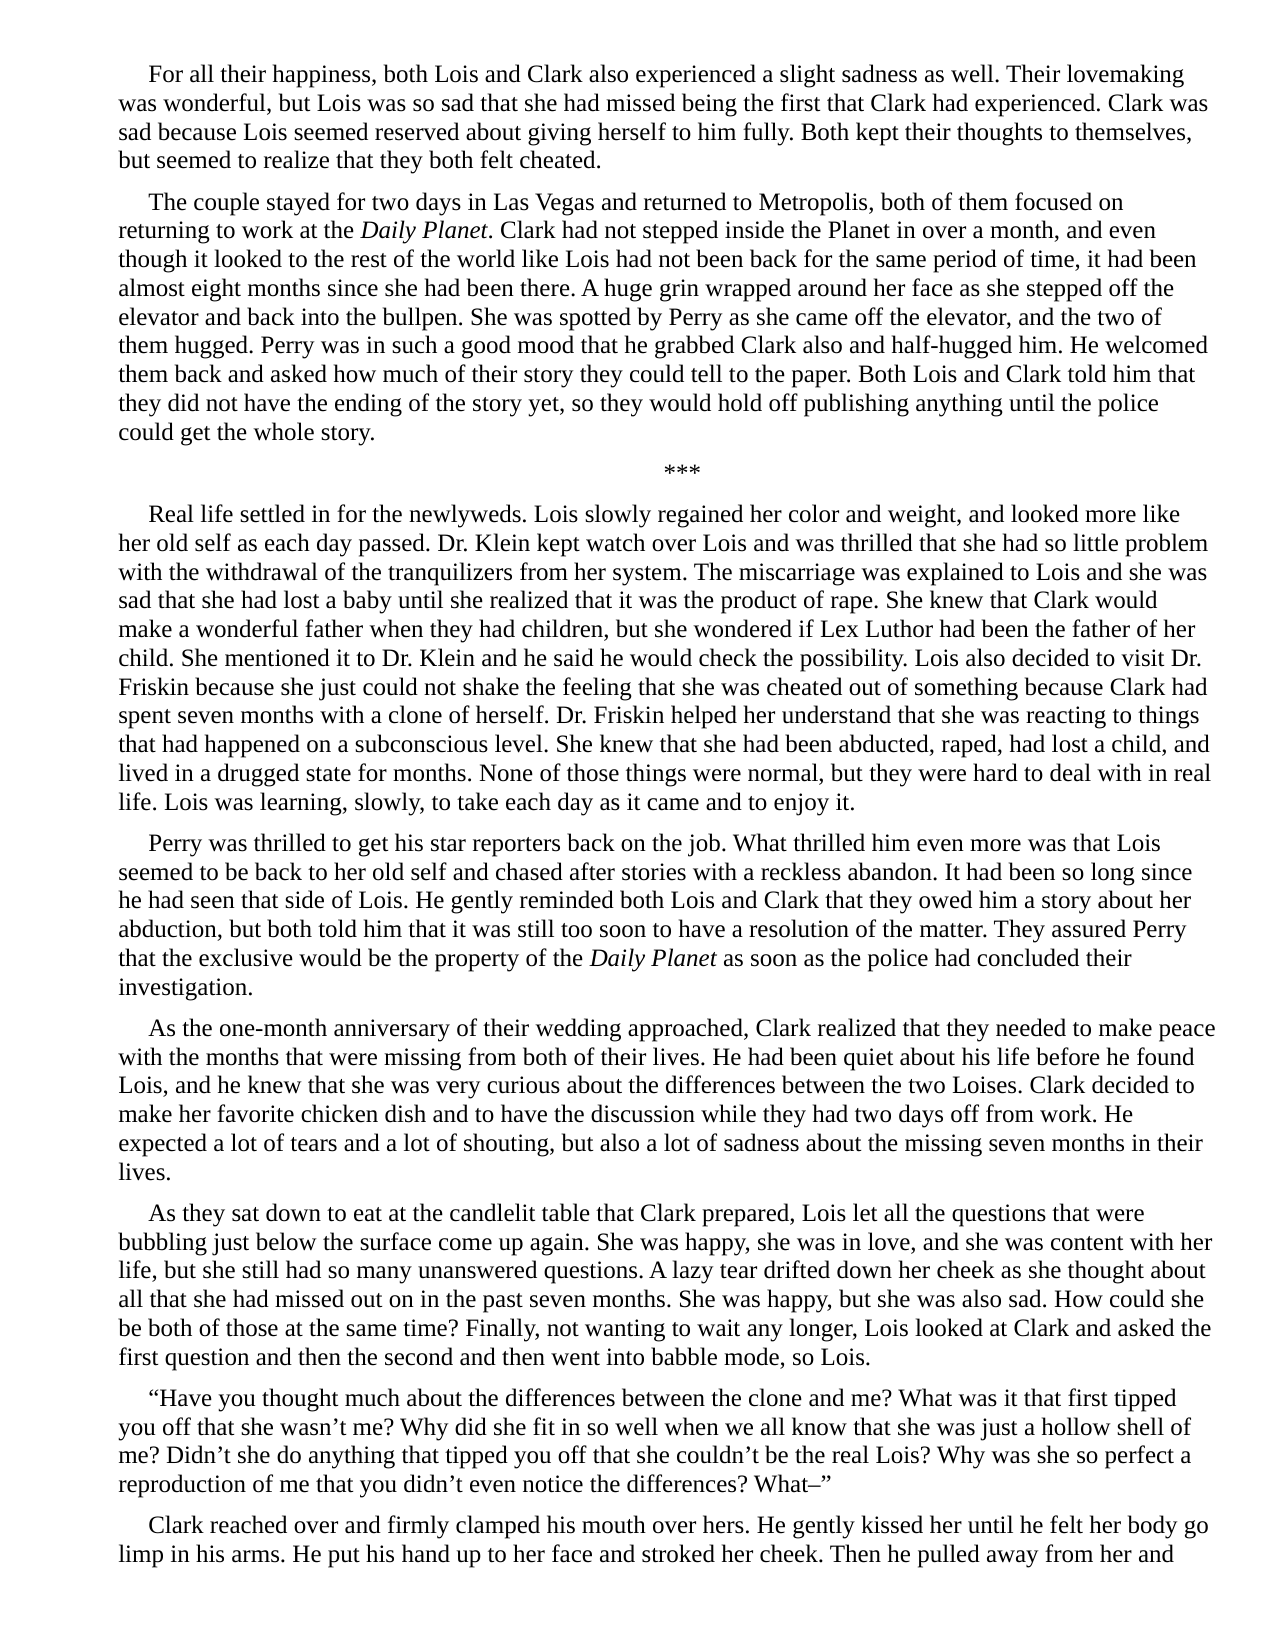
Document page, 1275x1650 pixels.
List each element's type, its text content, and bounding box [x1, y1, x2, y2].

text Real life settled in for the newlyweds. Lois slowly regained her color and weight, and looked more like her old self as each day passed. Dr. Klein kept watch over Lois and was thrilled that she had so little problem with the withdrawal of the tranquilizers from her system. The miscarriage was explained to Lois and she was sad that she had lost a baby until she realized that it was the product of rape. She knew that Clark would make a wonderful father when they had children, but she wondered if Lex Luthor had been the father of her child. She mentioned it to Dr. Klein and he said he would check the possibility. Lois also decided to visit Dr. Friskin because she just could not shake the feeling that she was cheated out of something because Clark had spent seven months with a clone of herself. Dr. Friskin helped her understand that she was reacting to things that had happened on a subconscious level. She knew that she had been abducted, raped, had lost a child, and lived in a drugged state for months. None of those things were normal, but they were hard to deal with in real life. Lois was learning, slowly, to take each day as it came and to enjoy it. [118, 499, 1216, 815]
text As the one-month anniversary of their wedding approached, Clark realized that they needed to make peace with the months that were missing from both of their lives. He had been quiet about his life before he found Lois, and he knew that she was very curious about the differences between the two Loises. Clark decided to make her favorite chicken dish and to have the discussion while they had two days off from work. He expected a lot of tears and a lot of shouting, but also a lot of sadness about the missing seven months in their lives. [118, 1013, 1216, 1185]
text The couple stayed for two days in Las Vegas and returned to Metropolis, both of them focused on returning to work at the Daily Planet. Clark had not stepped inside the Planet in over a month, and even though it looked to the rest of the world like Lois had not been back for the same period of time, it had been almost eight months since she had been there. A huge grin wrapped around her face as she stepped off the elevator and back into the bullpen. She was spotted by Perry as she came off the elevator, and the two of them hugged. Perry was in such a good mood that he grabbed Clark also and half-hugged him. He welcomed them back and asked how much of their story they could tell to the paper. Both Lois and Clark told him that they did not have the ending of the story yet, so they would hold off publishing anything until the police could get the whole story. [118, 187, 1216, 445]
text Clark reached over and firmly clamped his mouth over hers. He gently kissed her until he felt her body go limp in his arms. He put his hand up to her face and stroked her cheek. Then he pulled away from her and [118, 1510, 1216, 1568]
text Perry was thrilled to get his star reporters back on the job. What thrilled him even more was that Lois seemed to be back to her old self and chased after stories with a reckless abandon. It had been so long since he had seen that side of Lois. He gently reminded both Lois and Clark that they owed him a story about her abduction, but both told him that it was still too soon to have a resolution of the matter. They assured Perry that the exclusive would be the property of the Daily Planet as soon as the police had concluded their investigation. [118, 828, 1216, 1000]
text As they sat down to eat at the candlelit table that Clark prepared, Lois let all the questions that were bubbling just below the surface come up again. She was happy, she was in love, and she was content with her life, but she still had so many unanswered questions. A lazy tear drifted down her cheek as she thought about all that she had missed out on in the past seven months. She was happy, but she was also sad. How could she be both of those at the same time? Finally, not wanting to wait any longer, Lois looked at Clark and asked the first question and then the second and then went into babble mode, so Lois. [118, 1198, 1216, 1370]
text For all their happiness, both Lois and Clark also experienced a slight sadness as well. Their lovemaking was wonderful, but Lois was so sad that she had missed being the first that Clark had experienced. Clark was sad because Lois seemed reserved about giving herself to him fully. Both kept their thoughts to themselves, but seemed to realize that they both felt cheated. [118, 59, 1216, 174]
text *** [118, 458, 1216, 487]
text “Have you thought much about the differences between the clone and me? What was it that first tipped you off that she wasn’t me? Why did she fit in so well when we all know that she was just a hollow shell of me? Didn’t she do anything that tipped you off that she couldn’t be the real Lois? Why was she so perfect a reproduction of me that you didn’t even notice the differences? What–” [118, 1383, 1216, 1498]
